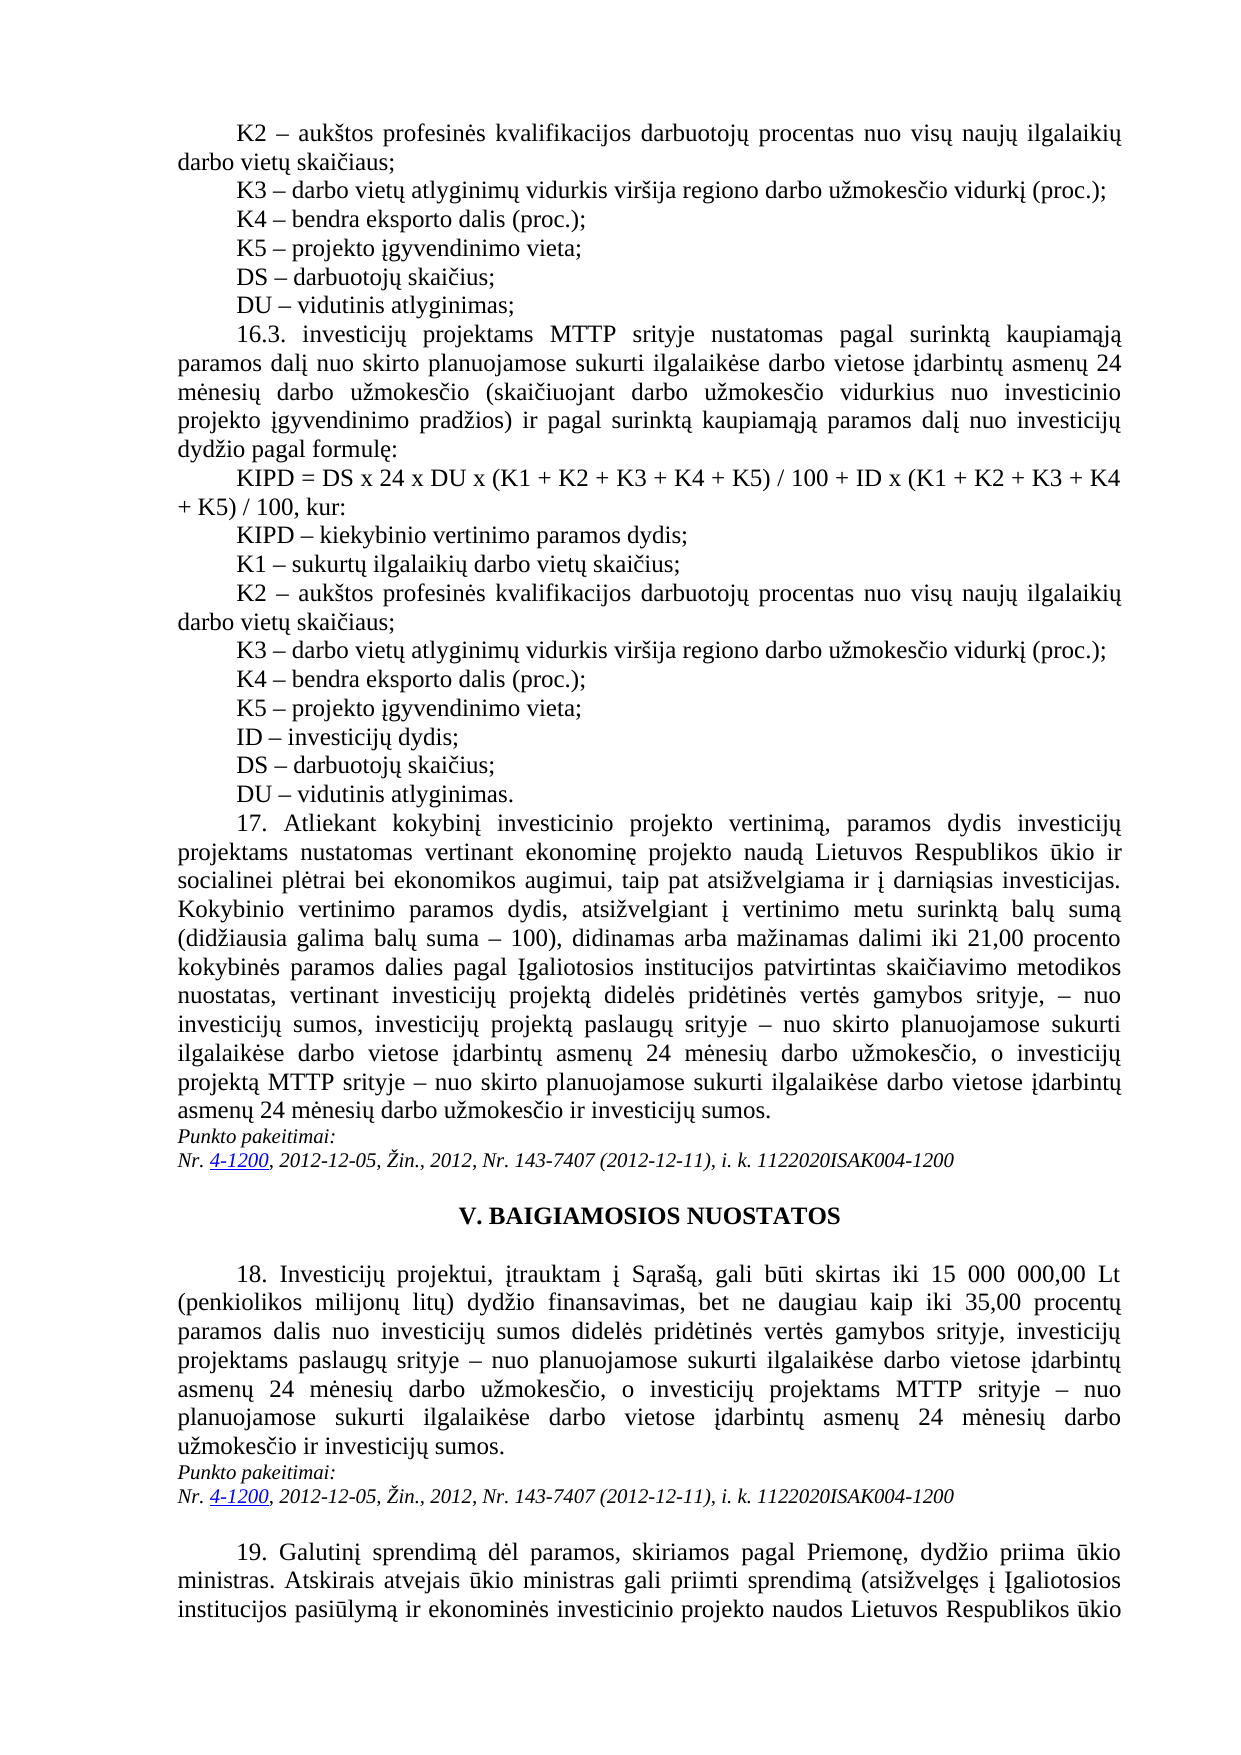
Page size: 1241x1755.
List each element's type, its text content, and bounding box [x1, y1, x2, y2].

text K2 – aukštos profesinės kvalifikacijos darbuotojų procentas nuo visų naujų ilgalaikių darbo vietų skaičiaus; [177, 118, 1122, 176]
text 18. Investicijų projektui, įtrauktam į Sąrašą, gali būti skirtas iki 15 000 000,00 Lt (penkiolikos milijonų litų) dydžio finansavimas, bet ne daugiau kaip iki 35,00 procentų paramos dalis nuo investicijų sumos didelės pridėtinės vertės gamybos srityje, investicijų projektams paslaugų srityje – nuo planuojamose sukurti ilgalaikėse darbo vietose įdarbintų asmenų 24 mėnesių darbo užmokesčio, o investicijų projektams MTTP srityje – nuo planuojamose sukurti ilgalaikėse darbo vietose įdarbintų asmenų 24 mėnesių darbo užmokesčio ir investicijų sumos. [177, 1259, 1122, 1460]
text Nr. 4-1200, 2012-12-05, Žin., 2012, Nr. 143-7407 (2012-12-11), i. k. 1122020ISAK004-1200 [177, 1148, 1122, 1172]
text K3 – darbo vietų atlyginimų vidurkis viršija regiono darbo užmokesčio vidurkį (proc.); [177, 636, 1122, 664]
text Punkto pakeitimai: [177, 1460, 1122, 1484]
text KIPD – kiekybinio vertinimo paramos dydis; [177, 521, 1122, 549]
text K1 – sukurtų ilgalaikių darbo vietų skaičius; [177, 549, 1122, 578]
text 17. Atliekant kokybinį investicinio projekto vertinimą, paramos dydis investicijų projektams nustatomas vertinant ekonominę projekto naudą Lietuvos Respublikos ūkio ir socialinei plėtrai bei ekonomikos augimui, taip pat atsižvelgiama ir į darniąsias investicijas. Kokybinio vertinimo paramos dydis, atsižvelgiant į vertinimo metu surinktą balų sumą (didžiausia galima balų suma – 100), didinamas arba mažinamas dalimi iki 21,00 procento kokybinės paramos dalies pagal Įgaliotosios institucijos patvirtintas skaičiavimo metodikos nuostatas, vertinant investicijų projektą didelės pridėtinės vertės gamybos srityje, – nuo investicijų sumos, investicijų projektą paslaugų srityje – nuo skirto planuojamose sukurti ilgalaikėse darbo vietose įdarbintų asmenų 24 mėnesių darbo užmokesčio, o investicijų projektą MTTP srityje – nuo skirto planuojamose sukurti ilgalaikėse darbo vietose įdarbintų asmenų 24 mėnesių darbo užmokesčio ir investicijų sumos. [177, 808, 1122, 1124]
text DS – darbuotojų skaičius; [177, 751, 1122, 779]
text DU – vidutinis atlyginimas. [177, 779, 1122, 808]
text K3 – darbo vietų atlyginimų vidurkis viršija regiono darbo užmokesčio vidurkį (proc.); [177, 176, 1122, 204]
text DU – vidutinis atlyginimas; [177, 291, 1122, 319]
text K5 – projekto įgyvendinimo vieta; [177, 693, 1122, 722]
text Nr. 4-1200, 2012-12-05, Žin., 2012, Nr. 143-7407 (2012-12-11), i. k. 1122020ISAK004-1200 [177, 1484, 1122, 1508]
text K4 – bendra eksporto dalis (proc.); [177, 204, 1122, 233]
text 19. Galutinį sprendimą dėl paramos, skiriamos pagal Priemonę, dydžio priima ūkio ministras. Atskirais atvejais ūkio ministras gali priimti sprendimą (atsižvelgęs į Įgaliotosios institucijos pasiūlymą ir ekonominės investicinio projekto naudos Lietuvos Respublikos ūkio [177, 1537, 1122, 1623]
text K4 – bendra eksporto dalis (proc.); [177, 664, 1122, 693]
text Punkto pakeitimai: [177, 1124, 1122, 1148]
text V. BAIGIAMOSIOS NUOSTATOS [177, 1201, 1122, 1230]
text DS – darbuotojų skaičius; [177, 262, 1122, 291]
text K2 – aukštos profesinės kvalifikacijos darbuotojų procentas nuo visų naujų ilgalaikių darbo vietų skaičiaus; [177, 578, 1122, 636]
text K5 – projekto įgyvendinimo vieta; [177, 233, 1122, 262]
text 16.3. investicijų projektams MTTP srityje nustatomas pagal surinktą kaupiamąją paramos dalį nuo skirto planuojamose sukurti ilgalaikėse darbo vietose įdarbintų asmenų 24 mėnesių darbo užmokesčio (skaičiuojant darbo užmokesčio vidurkius nuo investicinio projekto įgyvendinimo pradžios) ir pagal surinktą kaupiamąją paramos dalį nuo investicijų dydžio pagal formulę: [177, 319, 1122, 463]
text KIPD = DS x 24 x DU x (K1 + K2 + K3 + K4 + K5) / 100 + ID x (K1 + K2 + K3 + K4 + K5) / 100, kur: [177, 463, 1122, 521]
text ID – investicijų dydis; [177, 722, 1122, 751]
